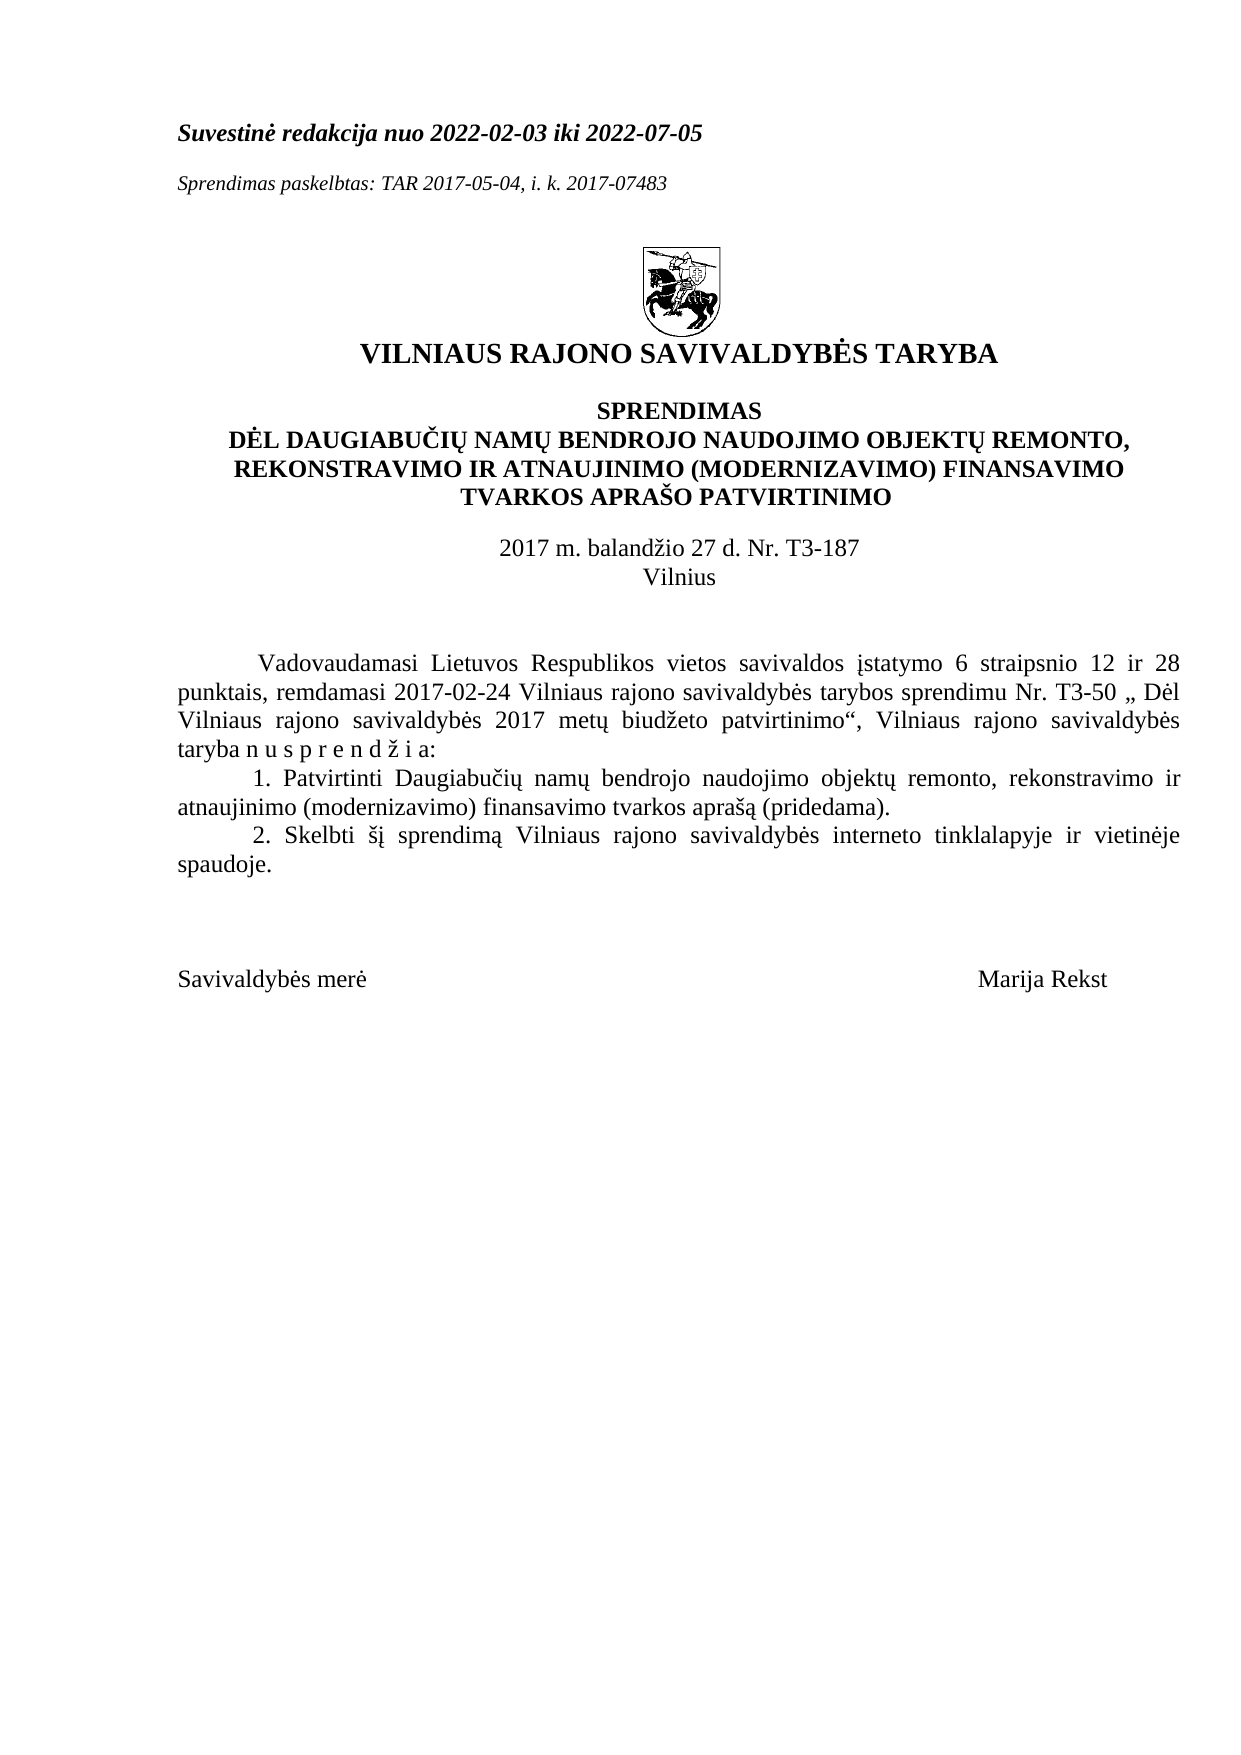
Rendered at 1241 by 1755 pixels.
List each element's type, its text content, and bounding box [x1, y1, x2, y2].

text 2017 m. balandžio 27 d. Nr. T3-187 Vilnius [177, 533, 1181, 590]
text Vadovaudamasi Lietuvos Respublikos vietos savivaldos įstatymo 6 straipsnio 12 ir 28 punktais, remdamasi 2017-02-24 Vilniaus rajono savivaldybės tarybos sprendimu Nr. T3-50 „ Dėl Vilniaus rajono savivaldybės 2017 metų biudžeto patvirtinimo“, Vilniaus rajono savivaldybės taryba n u s p r e n d ž i a: [177, 648, 1181, 763]
text Sprendimas paskelbtas: TAR 2017-05-04, i. k. 2017-07483 [177, 171, 1181, 195]
text SPRENDIMAS DĖL DAUGIABUČIŲ NAMŲ BENDROJO NAUDOJIMO OBJEKTŲ REMONTO, REKONSTRAVIMO IR ATNAUJINIMO (MODERNIZAVIMO) FINANSAVIMO TVARKOS APRAŠO PATVIRTINIMO [177, 396, 1181, 511]
text Suvestinė redakcija nuo 2022-02-03 iki 2022-07-05 [177, 118, 1181, 147]
text 1. Patvirtinti Daugiabučių namų bendrojo naudojimo objektų remonto, rekonstravimo ir atnaujinimo (modernizavimo) finansavimo tvarkos aprašą (pridedama). [177, 763, 1181, 820]
text VILNIAUS RAJONO SAVIVALDYBĖS TARYBA [177, 336, 1181, 370]
text 2. Skelbti šį sprendimą Vilniaus rajono savivaldybės interneto tinklalapyje ir vietinėje spaudoje. [177, 820, 1181, 878]
text Savivaldybės merė Marija Rekst [177, 964, 1181, 993]
